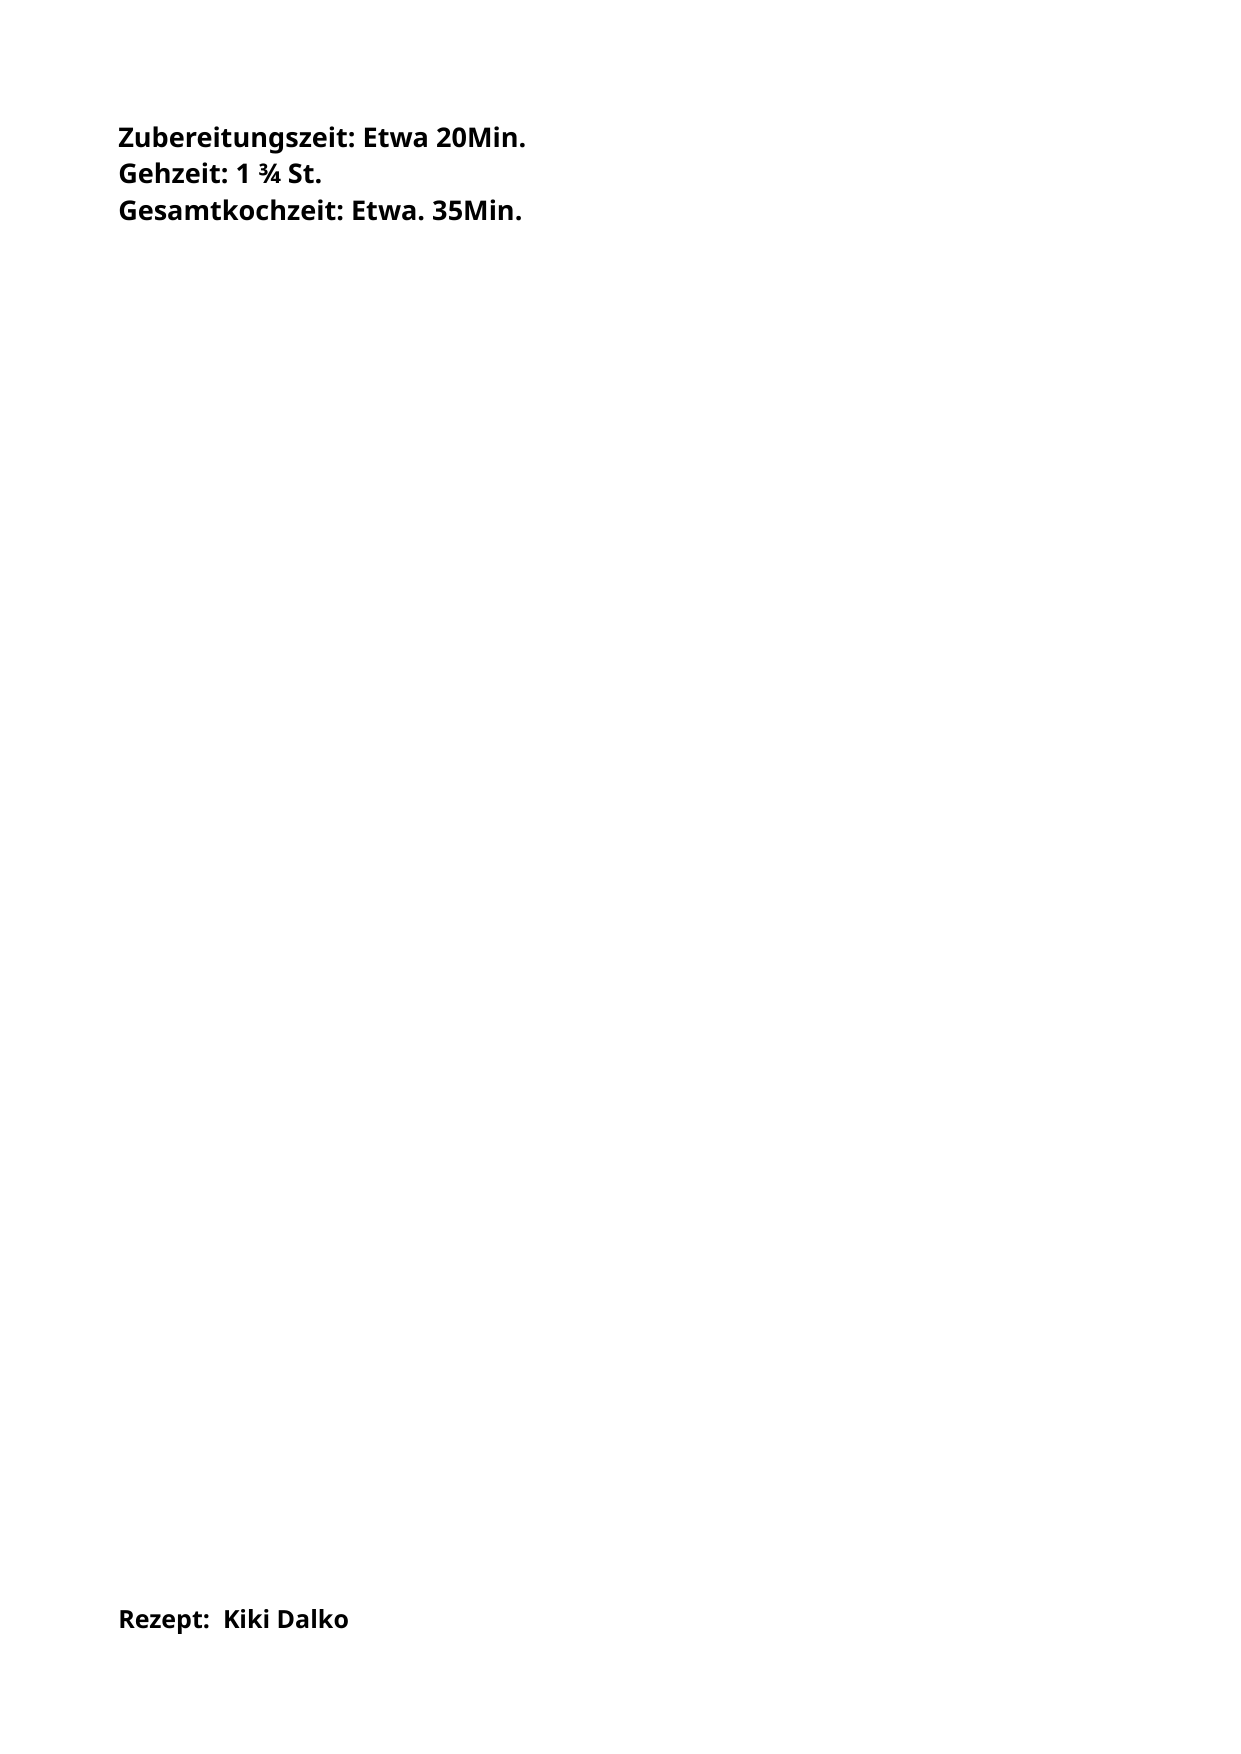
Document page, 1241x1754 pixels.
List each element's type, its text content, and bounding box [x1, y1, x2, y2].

list Gehzeit: 1 ¾ St. [118, 155, 1122, 192]
list Zubereitungszeit: Etwa 20Min. [118, 118, 1122, 155]
list Gesamtkochzeit: Etwa. 35Min. [118, 192, 1122, 229]
